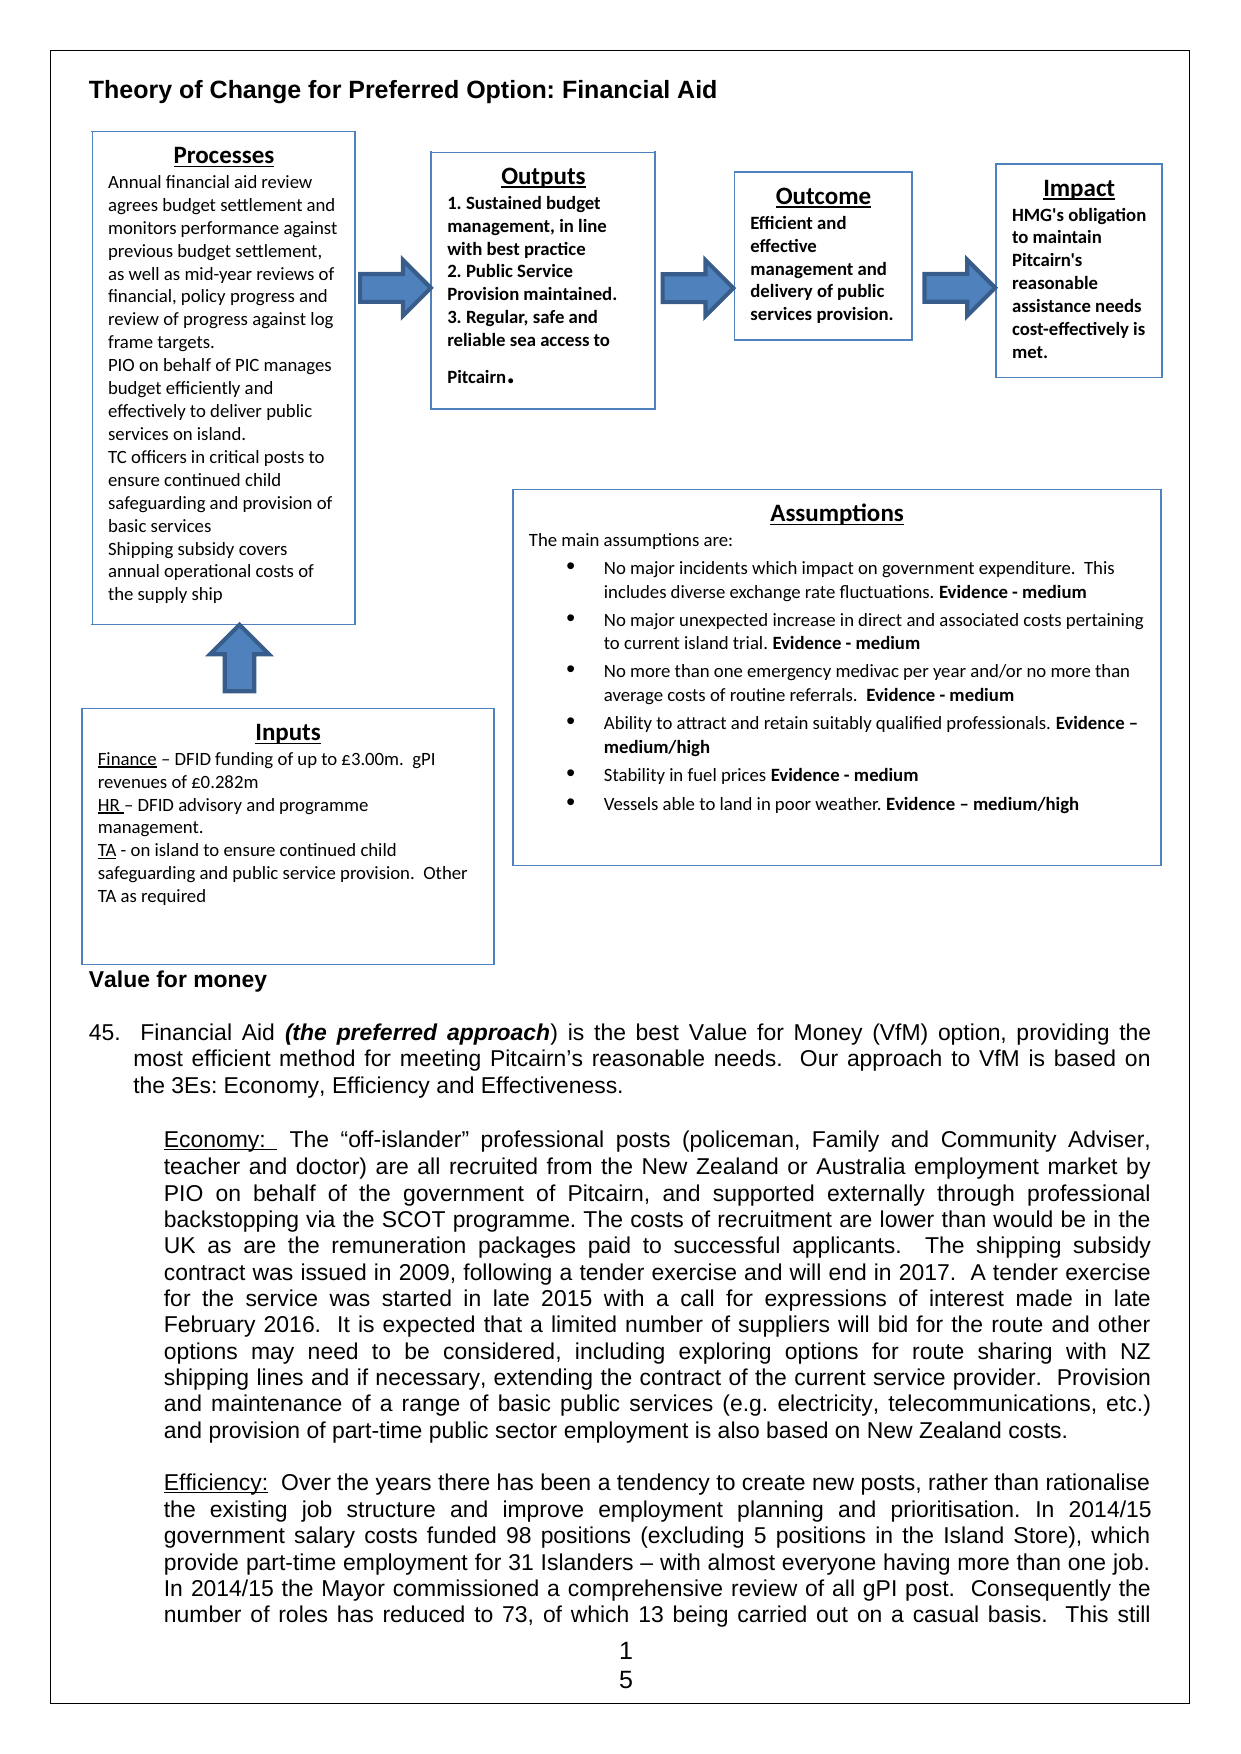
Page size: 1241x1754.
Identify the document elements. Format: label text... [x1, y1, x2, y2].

text TA - on island to ensure continued child safeguarding and public service provision. Other TA as required [98, 839, 478, 907]
text 45. Financial Aid (the preferred approach) is the best Value for Money (VfM) option, providing the most efficient method for meeting Pitcairn’s reasonable needs. Our approach to VfM is based on the 3Es: Economy, Efficiency and Effectiveness. [89, 1019, 1152, 1098]
text Theory of Change for Preferred Option: Financial Aid [89, 75, 1152, 104]
list Stability in fuel prices Evidence - medium [566, 758, 1145, 786]
text PIO on behalf of PIC manages budget efficiently and effectively to deliver public services on island. [108, 353, 339, 445]
text Efficient and effective management and delivery of public services provision. [750, 211, 896, 325]
text The main assumptions are: [529, 528, 1145, 551]
list No more than one emergency medivac per year and/or no more than average costs of routine referrals. Evidence - medium [566, 654, 1145, 706]
list Ability to attract and retain suitably qualified professionals. Evidence – medium/high [566, 706, 1145, 758]
text Inputs [98, 716, 478, 747]
text Processes [108, 139, 339, 170]
text Outputs [447, 160, 639, 191]
text HR – DFID advisory and programme management. [98, 793, 478, 839]
text 1. Sustained budget management, in line with best practice [447, 191, 639, 260]
text Efficiency: Over the years there has been a tendency to create new posts, rather than rationalise the existing job structure and improve employment planning and prioritisation. In 2014/15 government salary costs funded 98 positions (excluding 5 positions in the Island Store), which provide part-time employment for 31 Islanders – with almost everyone having more than one job. In 2014/15 the Mayor commissioned a comprehensive review of all gPI post. Consequently the number of roles has reduced to 73, of which 13 being carried out on a casual basis. This still [164, 1469, 1152, 1627]
text Assumptions [529, 498, 1145, 528]
text Economy: The “off-islander” professional posts (policeman, Family and Community Adviser, teacher and doctor) are all recruited from the New Zealand or Australia employment market by PIO on behalf of the government of Pitcairn, and supported externally through professional backstopping via the SCOT programme. The costs of recruitment are lower than would be in the UK as are the remuneration packages paid to successful applicants. The shipping subsidy contract was issued in 2009, following a tender exercise and will end in 2017. A tender exercise for the service was started in late 2015 with a call for expressions of interest made in late February 2016. It is expected that a limited number of suppliers will bid for the route and other options may need to be considered, including exploring options for route sharing with NZ shipping lines and if necessary, extending the contract of the current service provider. Provision and maintenance of a range of basic public services (e.g. electricity, telecommunications, etc.) and provision of part-time public sector employment is also based on New Zealand costs. [164, 1124, 1152, 1443]
text Shipping subsidy covers annual operational costs of the supply ship [108, 537, 339, 606]
text TC officers in critical posts to ensure continued child safeguarding and provision of basic services [108, 445, 339, 537]
text 2. Public Service Provision maintained. [447, 260, 639, 306]
text Annual financial aid review agrees budget settlement and monitors performance against previous budget settlement, as well as mid-year reviews of financial, policy progress and review of progress against log frame targets. [108, 170, 339, 353]
text 3. Regular, safe and reliable sea access to Pitcairn. [447, 306, 639, 392]
text Value for money [89, 966, 1152, 993]
text Finance – DFID funding of up to £3.00m. gPI revenues of £0.282m [98, 747, 478, 793]
list No major incidents which impact on government expenditure. This includes diverse exchange rate fluctuations. Evidence - medium [566, 551, 1145, 603]
text Outcome [750, 180, 896, 211]
list No major unexpected increase in direct and associated costs pertaining to current island trial. Evidence - medium [566, 603, 1145, 654]
list Vessels able to land in poor weather. Evidence – medium/high [566, 786, 1145, 815]
text HMG's obligation to maintain Pitcairn's reasonable assistance needs cost-effectively is met. [1012, 203, 1146, 363]
text Impact [1012, 172, 1146, 203]
